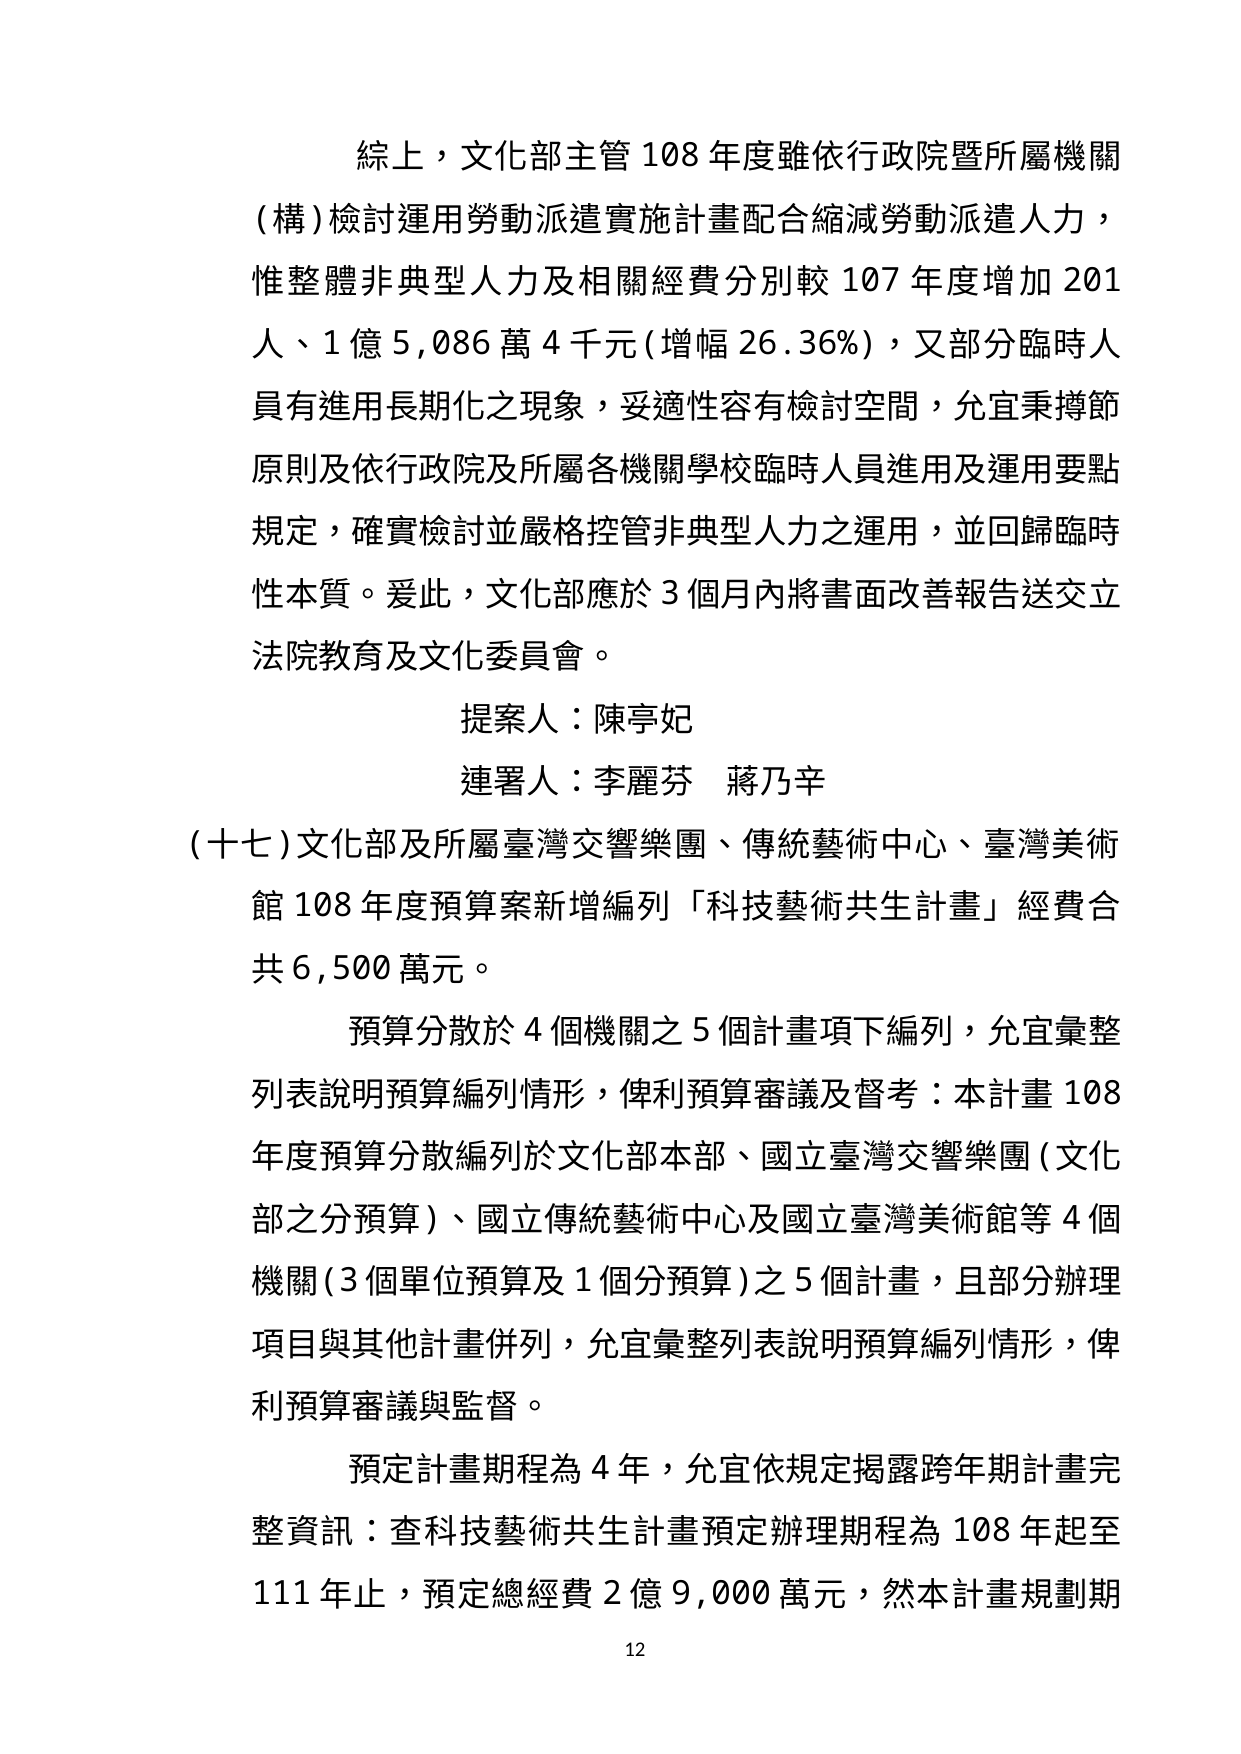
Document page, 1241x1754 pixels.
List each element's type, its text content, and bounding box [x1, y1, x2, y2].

text 預算分散於4個機關之5個計畫項下編列，允宜彙整列表說明預算編列情形，俾利預算審議及督考：本計畫108年度預算分散編列於文化部本部、國立臺灣交響樂團(文化部之分預算)、國立傳統藝術中心及國立臺灣美術館等4個機關(3個單位預算及1個分預算)之5個計畫，且部分辦理項目與其他計畫併列，允宜彙整列表說明預算編列情形，俾利預算審議與監督。 [185, 987, 1122, 1425]
text 綜上，文化部主管108年度雖依行政院暨所屬機關(構)檢討運用勞動派遣實施計畫配合縮減勞動派遣人力，惟整體非典型人力及相關經費分別較107年度增加201人、1億5,086萬4千元(增幅26.36%)，又部分臨時人員有進用長期化之現象，妥適性容有檢討空間，允宜秉撙節原則及依行政院及所屬各機關學校臨時人員進用及運用要點規定，確實檢討並嚴格控管非典型人力之運用，並回歸臨時性本質。爰此，文化部應於3個月內將書面改善報告送交立法院教育及文化委員會。 [185, 112, 1122, 675]
text 連署人：李麗芬 蔣乃辛 [460, 737, 1122, 800]
text (十七)文化部及所屬臺灣交響樂團、傳統藝術中心、臺灣美術館108年度預算案新增編列「科技藝術共生計畫」經費合共6,500萬元。 [185, 800, 1122, 987]
text 預定計畫期程為4年，允宜依規定揭露跨年期計畫完整資訊：查科技藝術共生計畫預定辦理期程為108年起至111年止，預定總經費2億9,000萬元，然本計畫規劃期 [185, 1425, 1122, 1612]
text 提案人：陳亭妃 [460, 675, 1122, 737]
